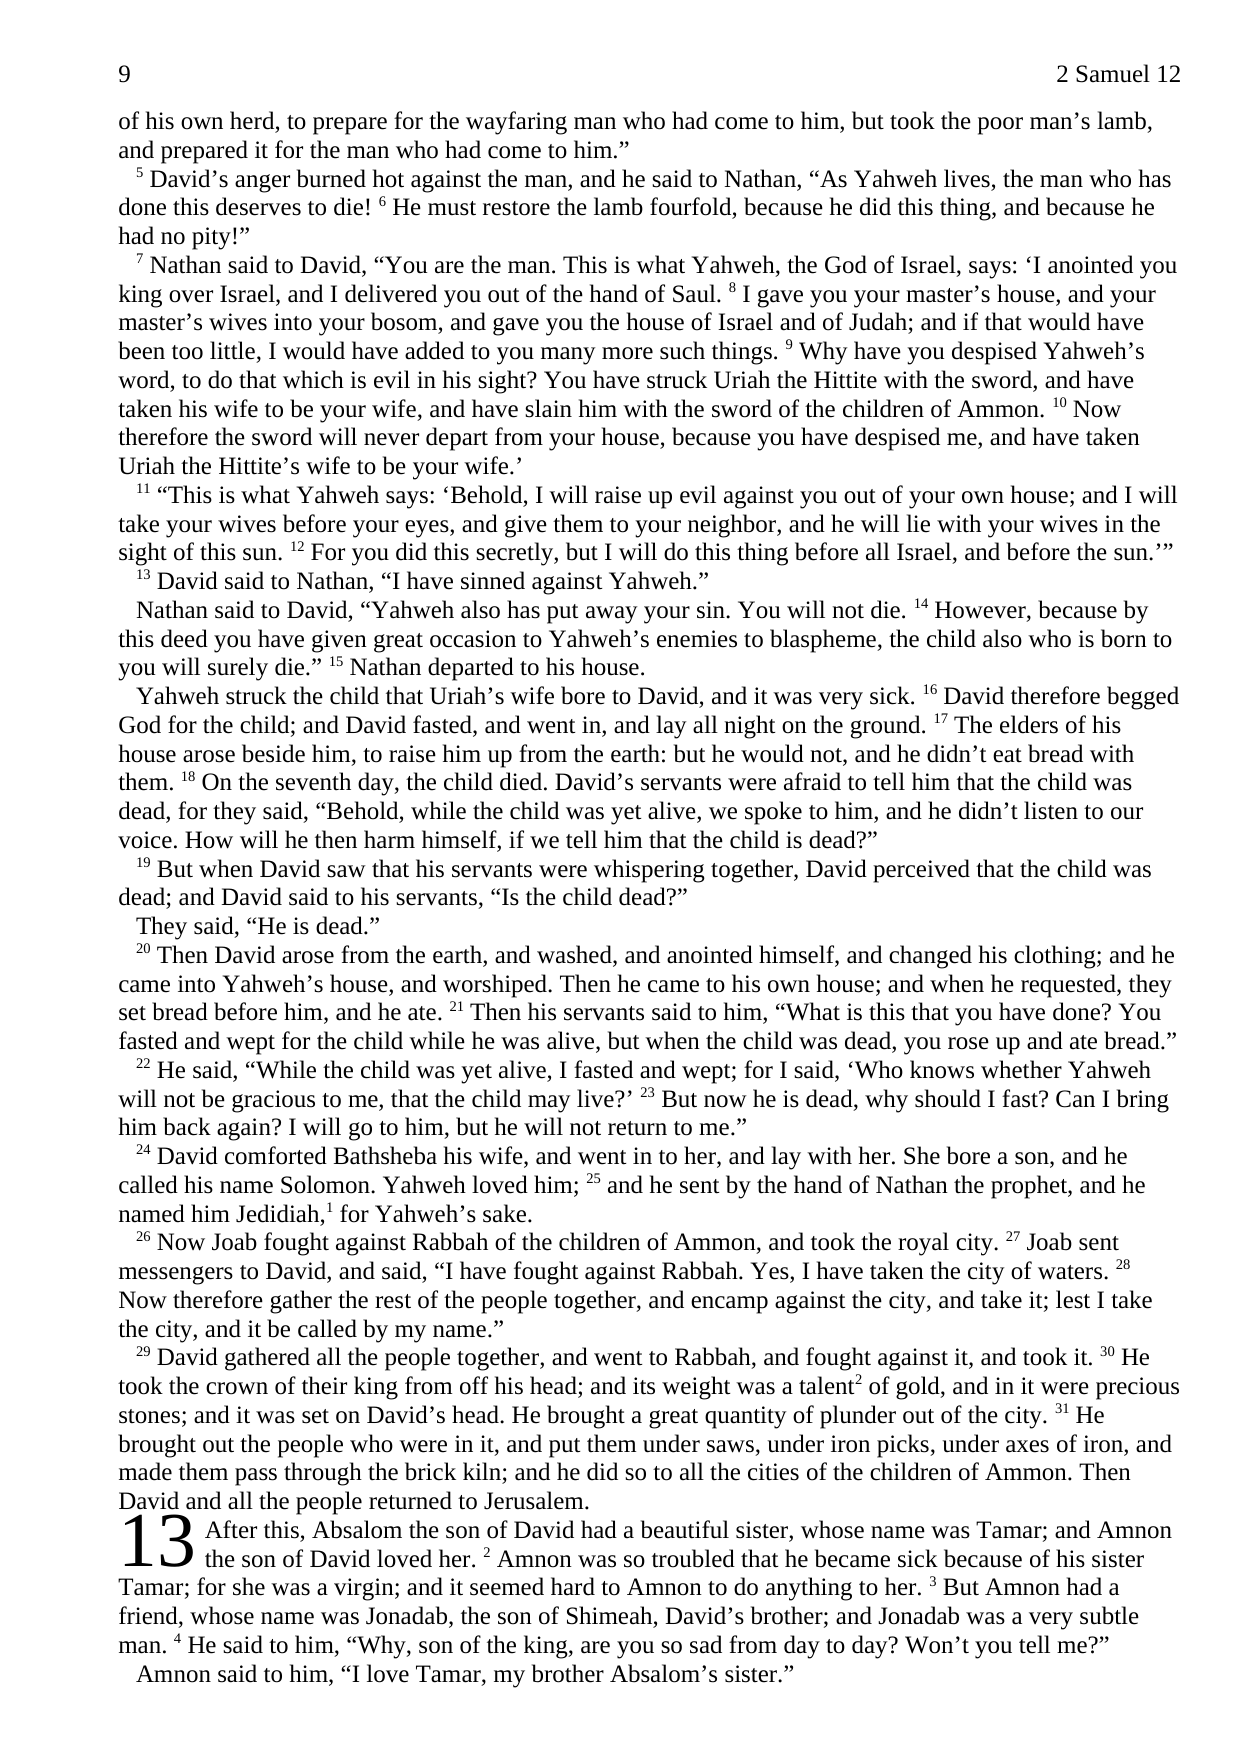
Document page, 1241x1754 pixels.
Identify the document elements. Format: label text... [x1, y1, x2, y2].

text Yahweh struck the child that Uriah’s wife bore to David, and it was very sick. 16 David therefore begged God for the child; and David fasted, and went in, and lay all night on the ground. 17 The elders of his house arose beside him, to raise him up from the earth: but he would not, and he didn’t eat bread with them. 18 On the seventh day, the child died. David’s servants were afraid to tell him that the child was dead, for they said, “Behold, while the child was yet alive, we spoke to him, and he didn’t listen to our voice. How will he then harm himself, if we tell him that the child is dead?” [118, 681, 1181, 854]
text 13 David said to Nathan, “I have sinned against Yahweh.” [118, 566, 1181, 595]
text Amnon said to him, “I love Tamar, my brother Absalom’s sister.” [118, 1659, 1181, 1687]
text 20 Then David arose from the earth, and washed, and anointed himself, and changed his clothing; and he came into Yahweh’s house, and worshiped. Then he came to his own house; and when he requested, they set bread before him, and he ate. 21 Then his servants said to him, “What is this that you have done? You fasted and wept for the child while he was alive, but when the child was dead, you rose up and ate bread.” [118, 940, 1181, 1055]
text They said, “He is dead.” [118, 911, 1181, 940]
text 7 Nathan said to David, “You are the man. This is what Yahweh, the God of Israel, says: ‘I anointed you king over Israel, and I delivered you out of the hand of Saul. 8 I gave you your master’s house, and your master’s wives into your bosom, and gave you the house of Israel and of Judah; and if that would have been too little, I would have added to you many more such things. 9 Why have you despised Yahweh’s word, to do that which is evil in his sight? You have struck Uriah the Hittite with the sword, and have taken his wife to be your wife, and have slain him with the sword of the children of Ammon. 10 Now therefore the sword will never depart from your house, because you have despised me, and have taken Uriah the Hittite’s wife to be your wife.’ [118, 250, 1181, 480]
text 12Yahweh sent Nathan to David. He came to him, and said to him, “There were two men in one city; the one rich, and the other poor. 2 The rich man had very many flocks and herds, 3 but the poor man had nothing, except one little ewe lamb, which he had bought and raised. It grew up together with him, and with his children. It ate of his own food, drank of his own cup, and lay in his bosom, and was like a daughter to him. 4 A traveler came to the rich man, and he spared to take of his own flock and of his own herd, to prepare for the wayfaring man who had come to him, but took the poor man’s lamb, and prepared it for the man who had come to him.” [118, 106, 1181, 164]
text 24 David comforted Bathsheba his wife, and went in to her, and lay with her. She bore a son, and he called his name Solomon. Yahweh loved him; 25 and he sent by the hand of Nathan the prophet, and he named him Jedidiah,1 for Yahweh’s sake. [118, 1141, 1181, 1227]
text 29 David gathered all the people together, and went to Rabbah, and fought against it, and took it. 30 He took the crown of their king from off his head; and its weight was a talent2 of gold, and in it were precious stones; and it was set on David’s head. He brought a great quantity of plunder out of the city. 31 He brought out the people who were in it, and put them under saws, under iron picks, under axes of iron, and made them pass through the brick kiln; and he did so to all the cities of the children of Ammon. Then David and all the people returned to Jerusalem. [118, 1342, 1181, 1515]
text 5 David’s anger burned hot against the man, and he said to Nathan, “As Yahweh lives, the man who has done this deserves to die! 6 He must restore the lamb fourfold, because he did this thing, and because he had no pity!” [118, 164, 1181, 250]
text 19 But when David saw that his servants were whispering together, David perceived that the child was dead; and David said to his servants, “Is the child dead?” [118, 854, 1181, 911]
text 26 Now Joab fought against Rabbah of the children of Ammon, and took the royal city. 27 Joab sent messengers to David, and said, “I have fought against Rabbah. Yes, I have taken the city of waters. 28 Now therefore gather the rest of the people together, and encamp against the city, and take it; lest I take the city, and it be called by my name.” [118, 1227, 1181, 1342]
text 11 “This is what Yahweh says: ‘Behold, I will raise up evil against you out of your own house; and I will take your wives before your eyes, and give them to your neighbor, and he will lie with your wives in the sight of this sun. 12 For you did this secretly, but I will do this thing before all Israel, and before the sun.’” [118, 480, 1181, 566]
text 13After this, Absalom the son of David had a beautiful sister, whose name was Tamar; and Amnon the son of David loved her. 2 Amnon was so troubled that he became sick because of his sister Tamar; for she was a virgin; and it seemed hard to Amnon to do anything to her. 3 But Amnon had a friend, whose name was Jonadab, the son of Shimeah, David’s brother; and Jonadab was a very subtle man. 4 He said to him, “Why, son of the king, are you so sad from day to day? Won’t you tell me?” [118, 1515, 1181, 1659]
text 22 He said, “While the child was yet alive, I fasted and wept; for I said, ‘Who knows whether Yahweh will not be gracious to me, that the child may live?’ 23 But now he is dead, why should I fast? Can I bring him back again? I will go to him, but he will not return to me.” [118, 1055, 1181, 1141]
text Nathan said to David, “Yahweh also has put away your sin. You will not die. 14 However, because by this deed you have given great occasion to Yahweh’s enemies to blaspheme, the child also who is born to you will surely die.” 15 Nathan departed to his house. [118, 595, 1181, 681]
